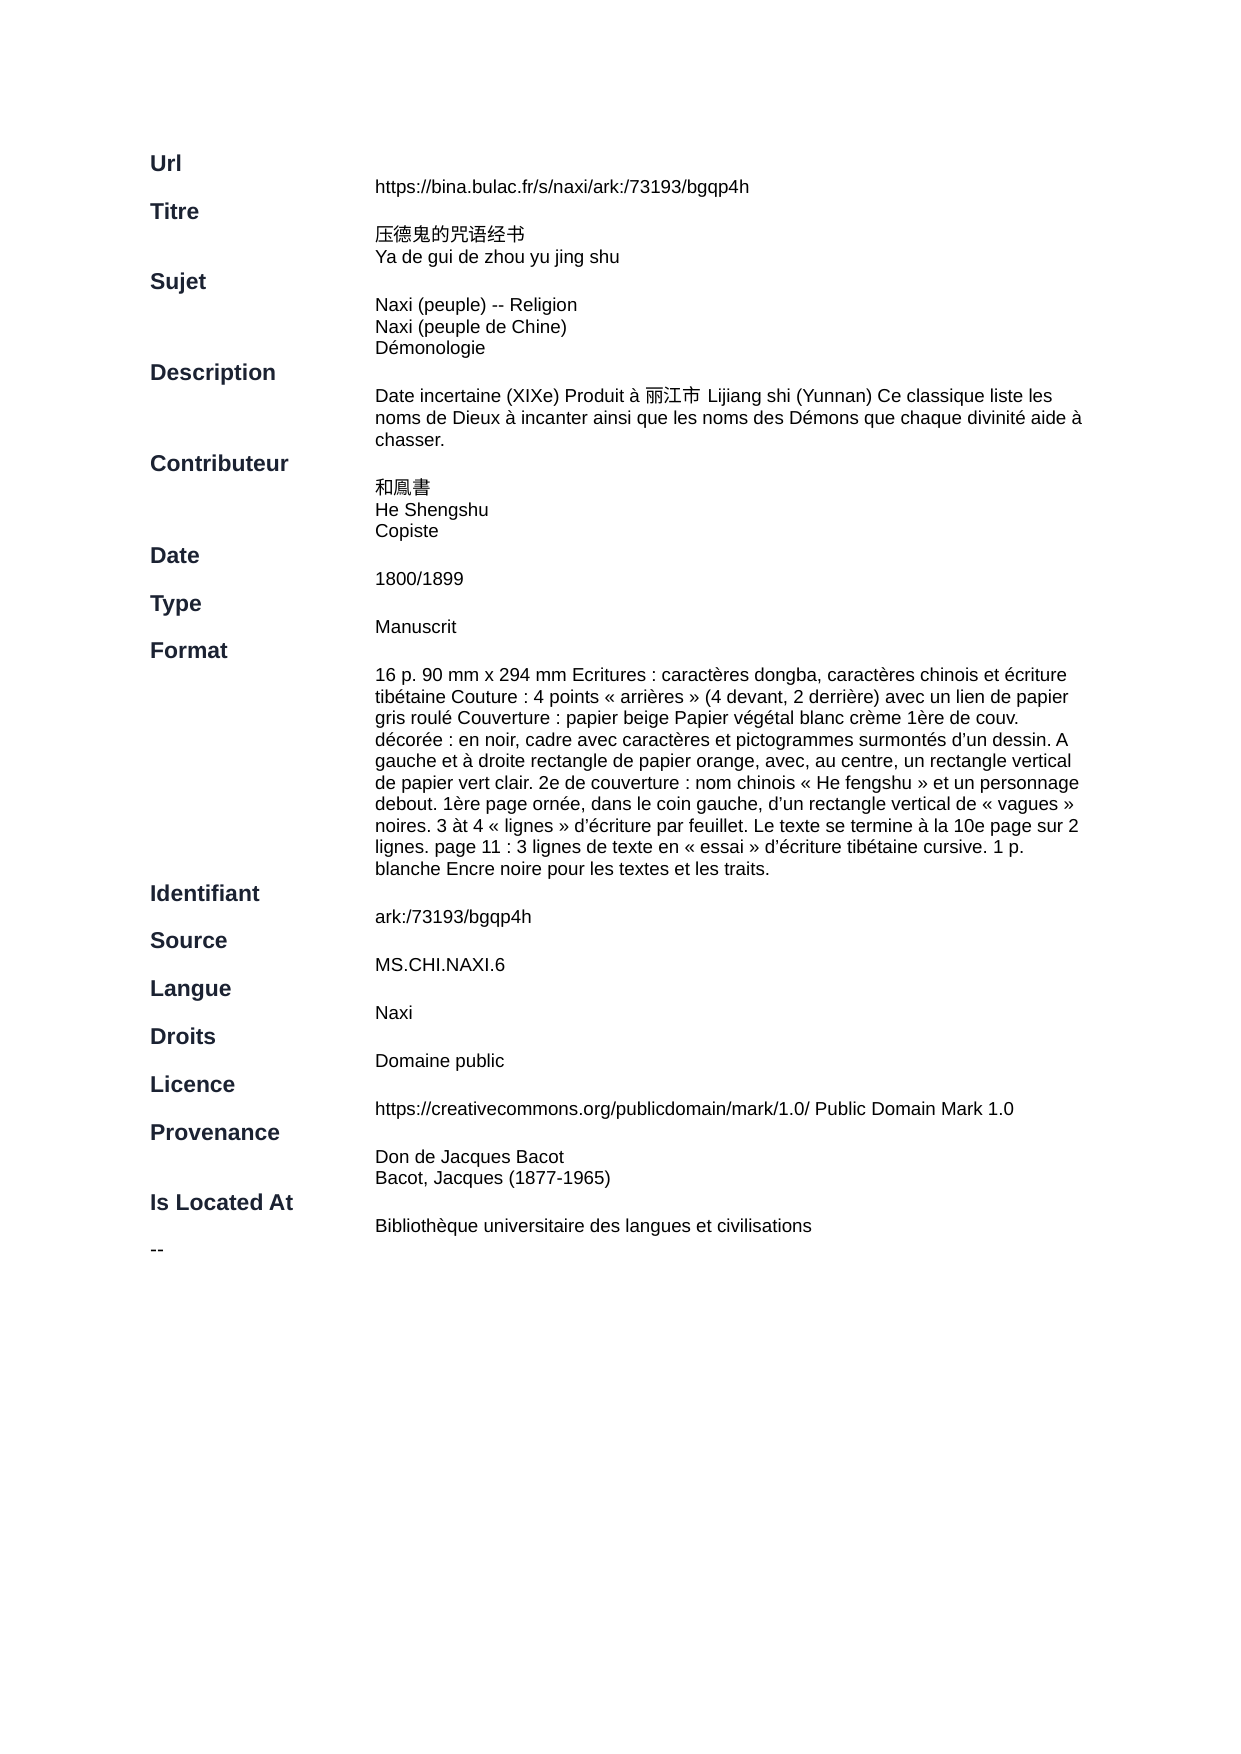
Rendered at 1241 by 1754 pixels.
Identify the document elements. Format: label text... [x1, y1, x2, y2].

text Bacot, Jacques (1877-1965) [375, 1167, 1090, 1188]
text He Shengshu [375, 498, 1090, 520]
text Source [150, 927, 1090, 954]
text Description [150, 359, 1090, 385]
text Date incertaine (XIXe) Produit à 丽江市 Lijiang shi (Yunnan) Ce classique liste les noms de Dieux à incanter ainsi que les noms des Démons que chaque divinité aide à chasser. [375, 385, 1090, 450]
text 1800/1899 [375, 568, 1090, 589]
text https://bina.bulac.fr/s/naxi/ark:/73193/bgqp4h [375, 176, 1090, 198]
text MS.CHI.NAXI.6 [375, 954, 1090, 975]
text Date [150, 542, 1090, 568]
text 和鳯書 [375, 477, 1090, 498]
text Naxi [375, 1002, 1090, 1023]
text 压德鬼的咒语经书 [375, 224, 1090, 246]
text Provenance [150, 1119, 1090, 1145]
text Bibliothèque universitaire des langues et civilisations [375, 1215, 1090, 1236]
text ark:/73193/bgqp4h [375, 906, 1090, 927]
text 16 p. 90 mm x 294 mm Ecritures : caractères dongba, caractères chinois et écriture tibétaine Couture : 4 points « arrières » (4 devant, 2 derrière) avec un lien de papier gris roulé Couverture : papier beige Papier végétal blanc crème 1ère de couv. décorée : en noir, cadre avec caractères et pictogrammes surmontés d’un dessin. A gauche et à droite rectangle de papier orange, avec, au centre, un rectangle vertical de papier vert clair. 2e de couverture : nom chinois « He fengshu » et un personnage debout. 1ère page ornée, dans le coin gauche, d’un rectangle vertical de « vagues » noires. 3 àt 4 « lignes » d’écriture par feuillet. Le texte se termine à la 10e page sur 2 lignes. page 11 : 3 lignes de texte en « essai » d’écriture tibétaine cursive. 1 p. blanche Encre noire pour les textes et les traits. [375, 664, 1090, 879]
text Titre [150, 198, 1090, 224]
text Type [150, 589, 1090, 616]
text Démonologie [375, 337, 1090, 359]
text Droits [150, 1023, 1090, 1049]
text Manuscrit [375, 616, 1090, 637]
text https://creativecommons.org/publicdomain/mark/1.0/ Public Domain Mark 1.0 [375, 1097, 1090, 1119]
text Licence [150, 1071, 1090, 1097]
text Sujet [150, 268, 1090, 294]
text Domaine public [375, 1049, 1090, 1071]
text Copiste [375, 520, 1090, 542]
text Langue [150, 975, 1090, 1002]
text Don de Jacques Bacot [375, 1145, 1090, 1167]
text Contributeur [150, 450, 1090, 477]
text Ya de gui de zhou yu jing shu [375, 246, 1090, 268]
text Is Located At [150, 1188, 1090, 1215]
text Naxi (peuple) -- Religion [375, 294, 1090, 316]
text Format [150, 637, 1090, 664]
text -- [150, 1236, 1090, 1260]
text Naxi (peuple de Chine) [375, 316, 1090, 337]
text Identifiant [150, 879, 1090, 906]
text Url [150, 150, 1090, 176]
